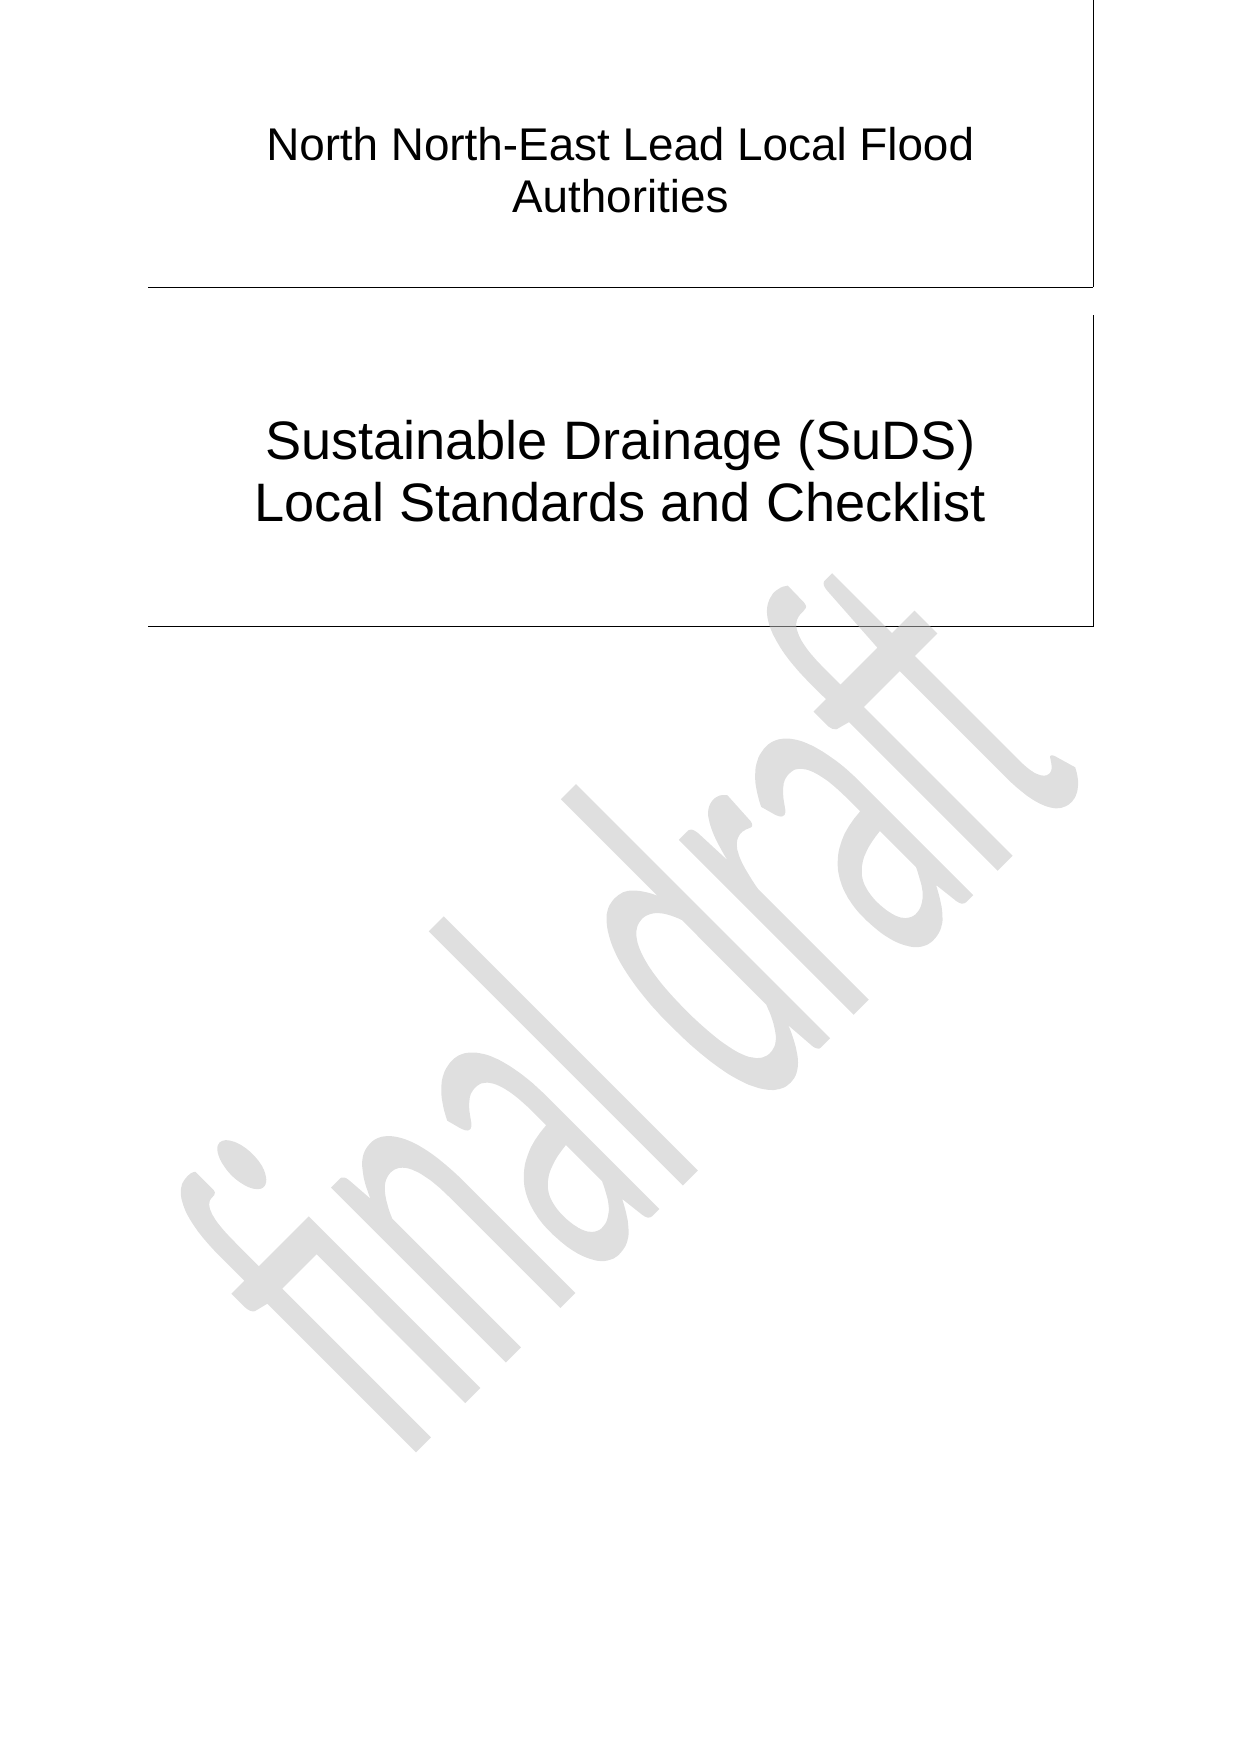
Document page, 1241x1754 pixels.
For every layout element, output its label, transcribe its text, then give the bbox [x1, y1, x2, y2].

text Sustainable Drainage (SuDS) Local Standards and Checklist [148, 409, 1093, 533]
